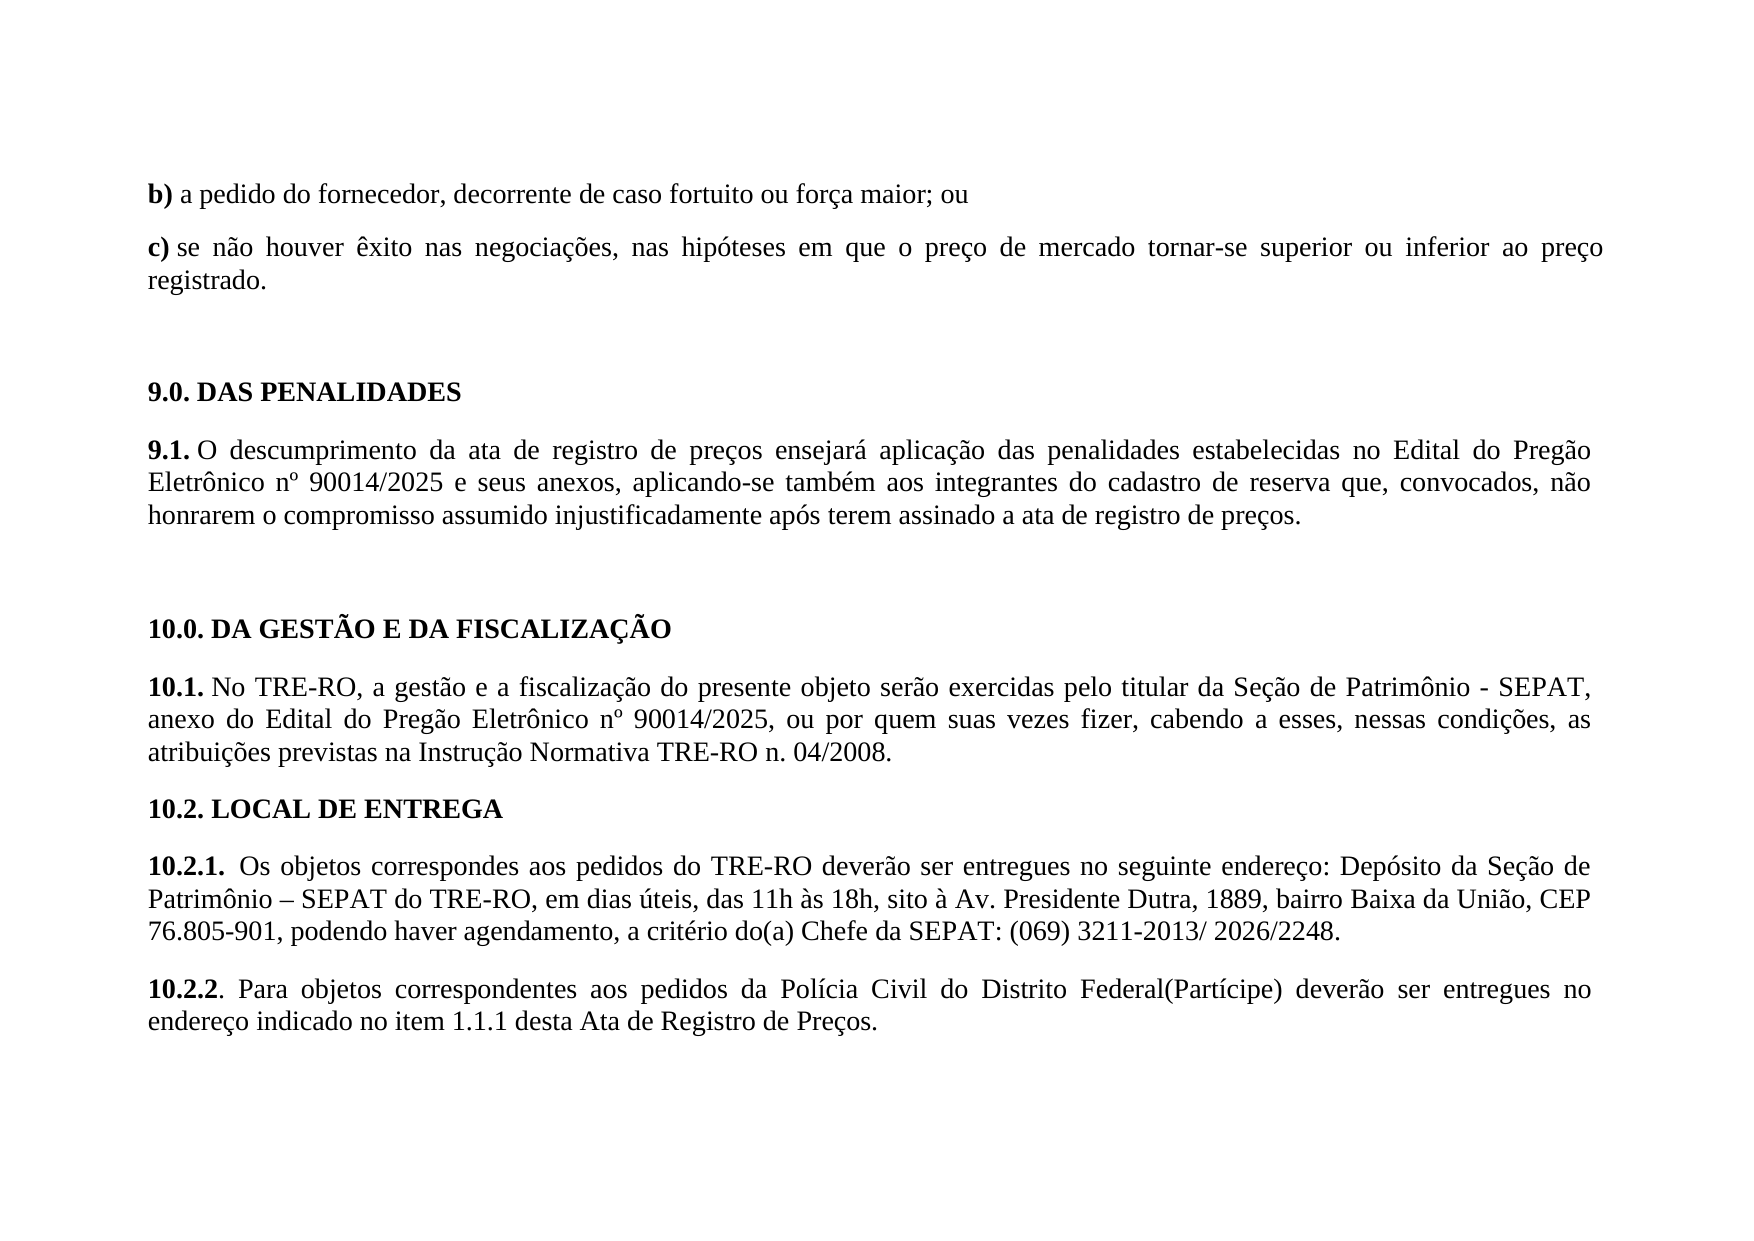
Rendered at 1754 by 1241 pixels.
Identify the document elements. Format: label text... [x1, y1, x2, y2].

text 10.2.1. Os objetos correspondes aos pedidos do TRE-RO deverão ser entregues no seguinte endereço: Depósito da Seção de Patrimônio – SEPAT do TRE-RO, em dias úteis, das 11h às 18h, sito à Av. Presidente Dutra, 1889, bairro Baixa da União, CEP 76.805-901, podendo haver agendamento, a critério do(a) Chefe da SEPAT: (069) 3211-2013/ 2026/2248. [148, 849, 1594, 947]
text 10.2.2. Para objetos correspondentes aos pedidos da Polícia Civil do Distrito Federal(Partícipe) deverão ser entregues no endereço indicado no item 1.1.1 desta Ata de Registro de Preços. [148, 972, 1594, 1036]
text 10.0. DA GESTÃO E DA FISCALIZAÇÃO [148, 612, 1594, 645]
text c) se não houver êxito nas negociações, nas hipóteses em que o preço de mercado tornar-se superior ou inferior ao preço registrado. [148, 230, 1606, 295]
text 10.1. No TRE-RO, a gestão e a fiscalização do presente objeto serão exercidas pelo titular da Seção de Patrimônio - SEPAT, anexo do Edital do Pregão Eletrônico nº 90014/2025, ou por quem suas vezes fizer, cabendo a esses, nessas condições, as atribuições previstas na Instrução Normativa TRE-RO n. 04/2008. [148, 670, 1594, 767]
text 9.0. DAS PENALIDADES [148, 376, 1594, 408]
text 9.1. O descumprimento da ata de registro de preços ensejará aplicação das penalidades estabelecidas no Edital do Pregão Eletrônico nº 90014/2025 e seus anexos, aplicando-se também aos integrantes do cadastro de reserva que, convocados, não honrarem o compromisso assumido injustificadamente após terem assinado a ata de registro de preços. [148, 433, 1594, 530]
text 10.2. LOCAL DE ENTREGA [148, 792, 1594, 824]
text b) a pedido do fornecedor, decorrente de caso fortuito ou força maior; ou [148, 177, 1606, 209]
